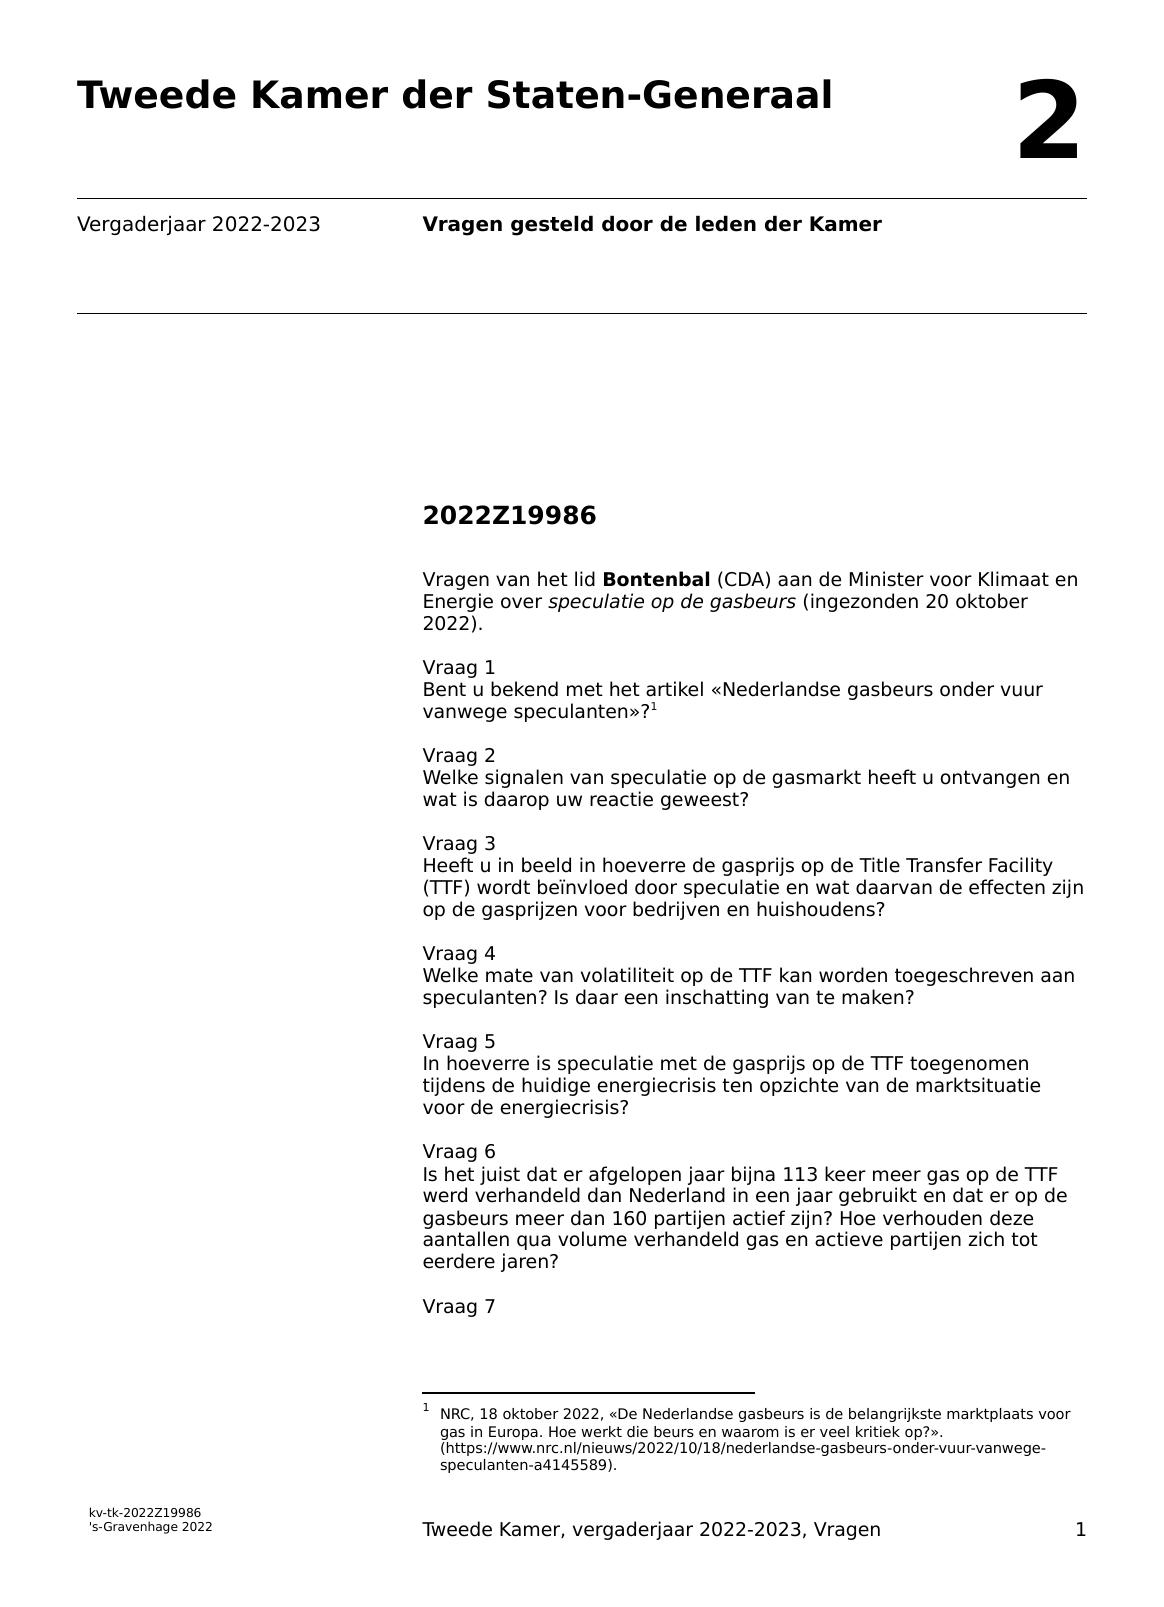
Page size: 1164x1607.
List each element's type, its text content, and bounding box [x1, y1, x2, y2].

text NRC, 18 oktober 2022, «De Nederlandse gasbeurs is de belangrijkste marktplaats voor gas in Europa. Hoe werkt die beurs en waarom is er veel kritiek op?». (https://www.nrc.nl/nieuws/2022/10/18/nederlandse-gasbeurs-onder-vuur-vanwege-speculanten-a4145589). [422, 1402, 1087, 1474]
text Vragen van het lid Bontenbal (CDA) aan de Minister voor Klimaat en Energie over speculatie op de gasbeurs (ingezonden 20 oktober 2022). [422, 569, 1087, 635]
text Vraag 2 [422, 745, 1087, 767]
text Vraag 6 [422, 1141, 1087, 1163]
table_cell Vragen gesteld door de leden der Kamer [422, 199, 1087, 313]
text Vraag 5 [422, 1031, 1087, 1053]
table_header 2 [886, 59, 1087, 198]
text Bent u bekend met het artikel «Nederlandse gasbeurs onder vuur vanwege speculanten»? [422, 679, 1087, 723]
text kv-tk-2022Z19986 [88, 1506, 323, 1520]
text Vraag 3 [422, 833, 1087, 855]
text 's-Gravenhage 2022 [88, 1520, 323, 1534]
text 2022Z19986 [422, 501, 1087, 531]
text Welke mate van volatiliteit op de TTF kan worden toegeschreven aan speculanten? Is daar een inschatting van te maken? [422, 965, 1087, 1009]
table_cell Vergaderjaar 2022-2023 [77, 199, 422, 313]
text Is het juist dat er afgelopen jaar bijna 113 keer meer gas op de TTF werd verhandeld dan Nederland in een jaar gebruikt en dat er op de gasbeurs meer dan 160 partijen actief zijn? Hoe verhouden deze aantallen qua volume verhandeld gas en actieve partijen zich tot eerdere jaren? [422, 1163, 1087, 1273]
text Vraag 4 [422, 943, 1087, 965]
text Vraag 1 [422, 657, 1087, 679]
text Vraag 7 [422, 1296, 1087, 1317]
text Welke signalen van speculatie op de gasmarkt heeft u ontvangen en wat is daarop uw reactie geweest? [422, 767, 1087, 811]
table_header Tweede Kamer der Staten-Generaal [77, 59, 886, 198]
text Heeft u in beeld in hoeverre de gasprijs op de Title Transfer Facility (TTF) wordt beïnvloed door speculatie en wat daarvan de effecten zijn op de gasprijzen voor bedrijven en huishoudens? [422, 855, 1087, 921]
text In hoeverre is speculatie met de gasprijs op de TTF toegenomen tijdens de huidige energiecrisis ten opzichte van de marktsituatie voor de energiecrisis? [422, 1053, 1087, 1119]
